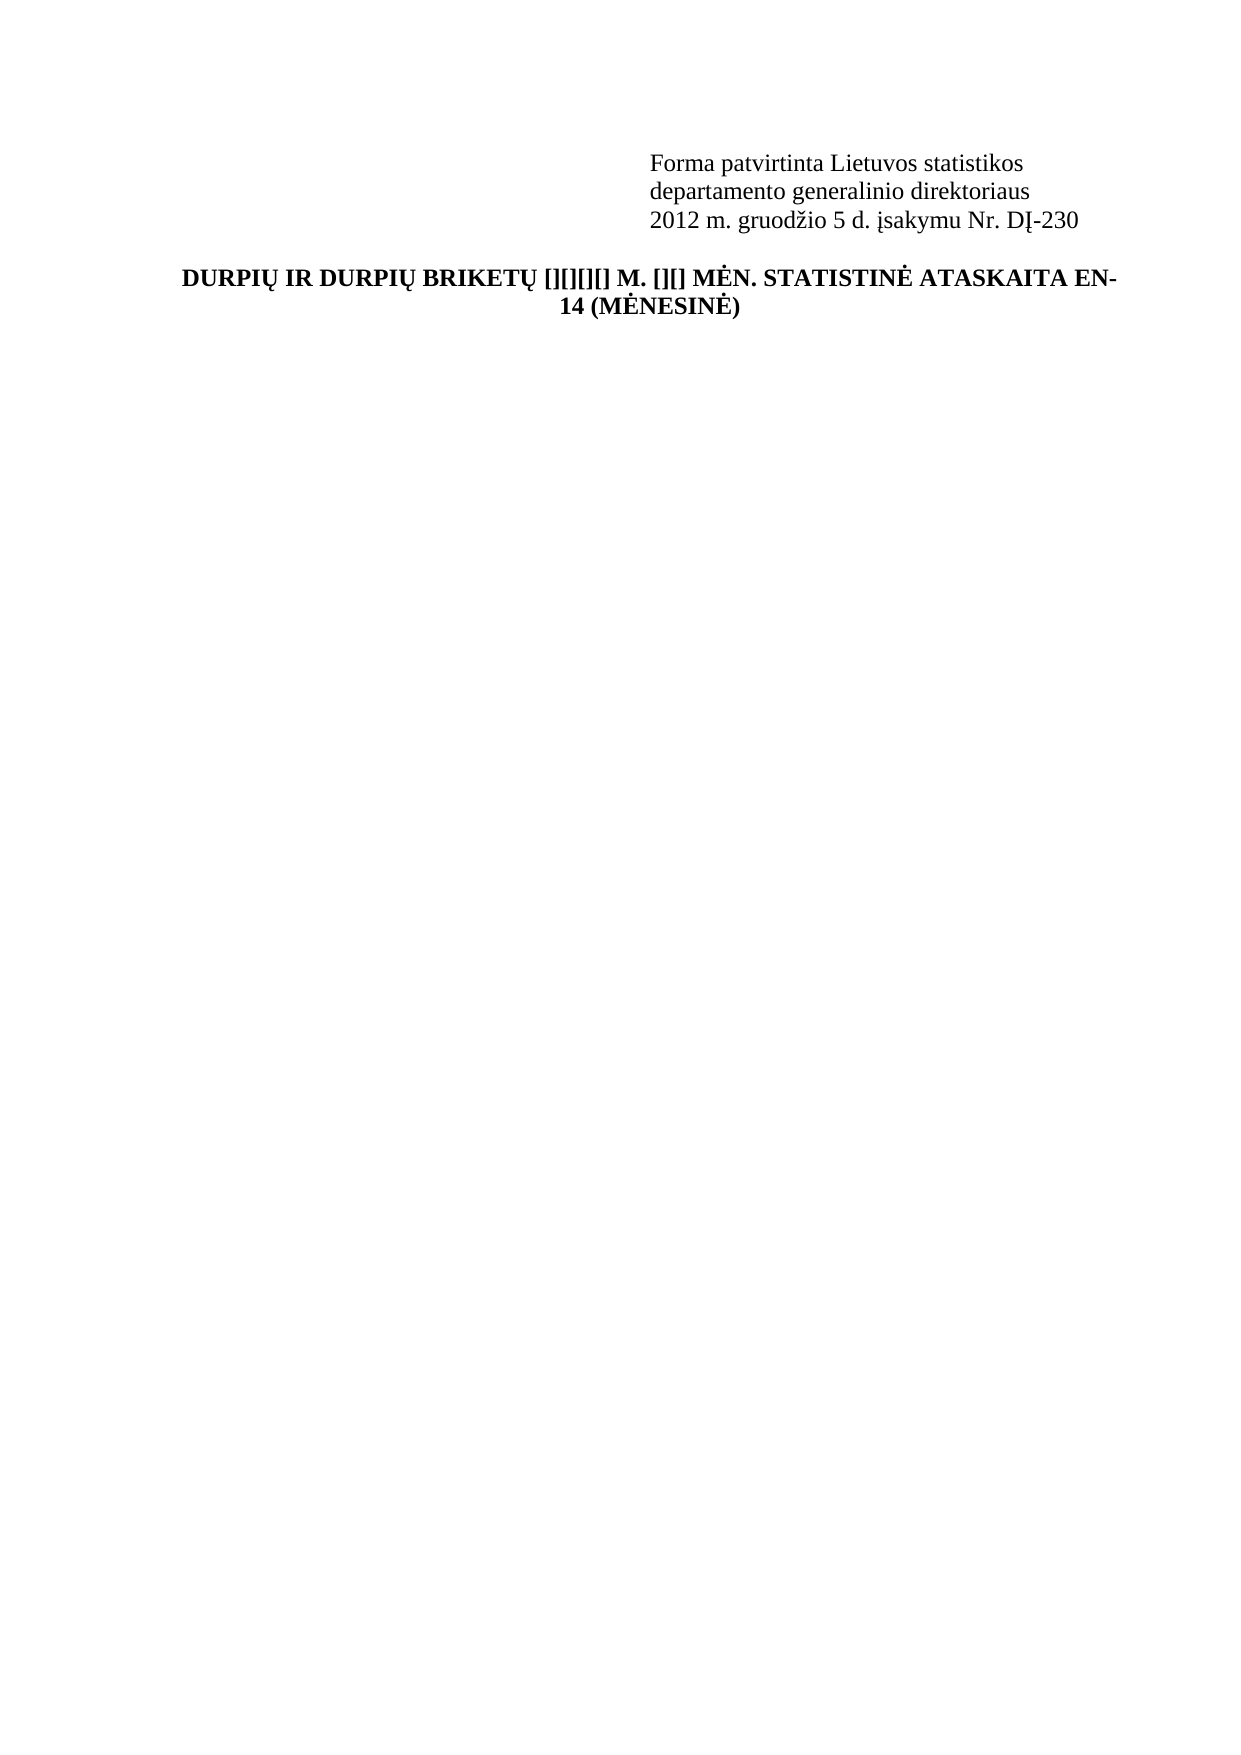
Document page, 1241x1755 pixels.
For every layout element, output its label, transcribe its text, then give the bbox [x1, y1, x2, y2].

text Forma patvirtinta Lietuvos statistikos [649, 148, 1122, 176]
text DURPIŲ IR DURPIŲ BRIKETŲ [][][][] M. [][] MĖN. STATISTINĖ ATASKAITA EN-14 (MĖNESINĖ) [177, 263, 1122, 320]
text 2012 m. gruodžio 5 d. įsakymu Nr. DĮ-230 [649, 205, 1122, 234]
text departamento generalinio direktoriaus [649, 176, 1122, 205]
